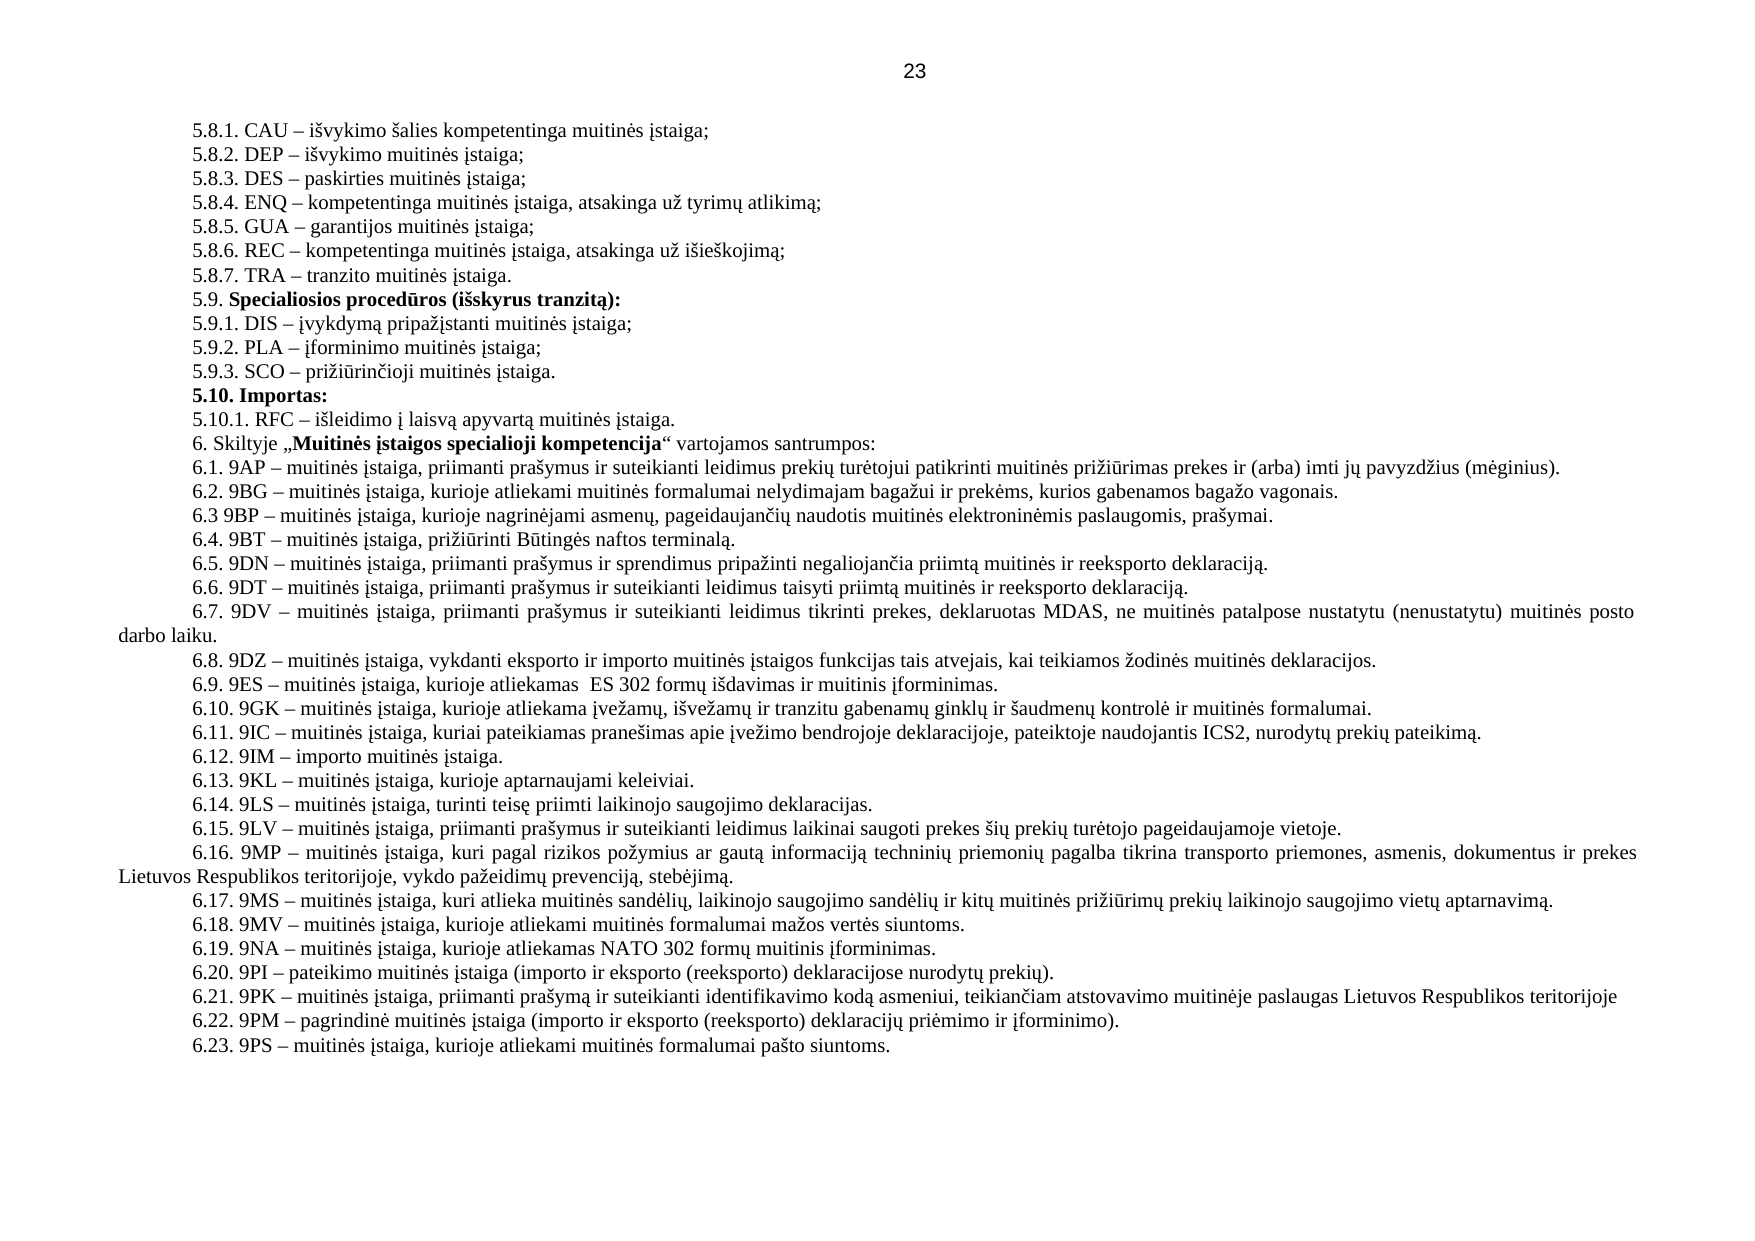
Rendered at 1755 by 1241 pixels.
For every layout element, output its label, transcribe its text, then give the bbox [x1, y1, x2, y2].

text 5.10. Importas: [118, 383, 1636, 407]
text 6.20. 9PI – pateikimo muitinės įstaiga (importo ir eksporto (reeksporto) deklaracijose nurodytų prekių). [118, 960, 1636, 984]
text 6.23. 9PS – muitinės įstaiga, kurioje atliekami muitinės formalumai pašto siuntoms. [118, 1032, 1639, 1057]
text 5.8.2. DEP – išvykimo muitinės įstaiga; [118, 142, 1636, 166]
text 6.13. 9KL – muitinės įstaiga, kurioje aptarnaujami keleiviai. [118, 768, 1639, 792]
text 5.10.1. RFC – išleidimo į laisvą apyvartą muitinės įstaiga. [118, 407, 1636, 431]
text 6.15. 9LV – muitinės įstaiga, priimanti prašymus ir suteikianti leidimus laikinai saugoti prekes šių prekių turėtojo pageidaujamoje vietoje. [118, 816, 1639, 840]
text 6.9. 9ES – muitinės įstaiga, kurioje atliekamas ES 302 formų išdavimas ir muitinis įforminimas. [118, 672, 1636, 696]
text 5.9.2. PLA – įforminimo muitinės įstaiga; [118, 335, 1636, 359]
text 6.21. 9PK – muitinės įstaiga, priimanti prašymą ir suteikianti identifikavimo kodą asmeniui, teikiančiam atstovavimo muitinėje paslaugas Lietuvos Respublikos teritorijoje [118, 984, 1639, 1008]
text 6.3 9BP – muitinės įstaiga, kurioje nagrinėjami asmenų, pageidaujančių naudotis muitinės elektroninėmis paslaugomis, prašymai. [118, 503, 1639, 527]
text 5.9.3. SCO – prižiūrinčioji muitinės įstaiga. [118, 359, 1636, 383]
text 6. Skiltyje „Muitinės įstaigos specialioji kompetencija“ vartojamos santrumpos: [118, 431, 1636, 455]
text 6.5. 9DN – muitinės įstaiga, priimanti prašymus ir sprendimus pripažinti negaliojančia priimtą muitinės ir reeksporto deklaraciją. [118, 551, 1639, 575]
text 6.14. 9LS – muitinės įstaiga, turinti teisę priimti laikinojo saugojimo deklaracijas. [118, 792, 1639, 816]
text 6.6. 9DT – muitinės įstaiga, priimanti prašymus ir suteikianti leidimus taisyti priimtą muitinės ir reeksporto deklaraciją. [118, 575, 1639, 599]
text 5.8.1. CAU – išvykimo šalies kompetentinga muitinės įstaiga; [118, 118, 1636, 142]
text 6.17. 9MS – muitinės įstaiga, kuri atlieka muitinės sandėlių, laikinojo saugojimo sandėlių ir kitų muitinės prižiūrimų prekių laikinojo saugojimo vietų aptarnavimą. [118, 888, 1639, 912]
text 6.12. 9IM – importo muitinės įstaiga. [118, 744, 1639, 768]
text 6.18. 9MV – muitinės įstaiga, kurioje atliekami muitinės formalumai mažos vertės siuntoms. [118, 912, 1639, 936]
text 6.7. 9DV – muitinės įstaiga, priimanti prašymus ir suteikianti leidimus tikrinti prekes, deklaruotas MDAS, ne muitinės patalpose nustatytu (nenustatytu) muitinės posto darbo laiku. [118, 599, 1636, 647]
text 6.10. 9GK – muitinės įstaiga, kurioje atliekama įvežamų, išvežamų ir tranzitu gabenamų ginklų ir šaudmenų kontrolė ir muitinės formalumai. [118, 696, 1639, 720]
text 6.22. 9PM – pagrindinė muitinės įstaiga (importo ir eksporto (reeksporto) deklaracijų priėmimo ir įforminimo). [118, 1008, 1636, 1032]
text 6.11. 9IC – muitinės įstaiga, kuriai pateikiamas pranešimas apie įvežimo bendrojoje deklaracijoje, pateiktoje naudojantis ICS2, nurodytų prekių pateikimą. [118, 720, 1636, 744]
text 6.2. 9BG – muitinės įstaiga, kurioje atliekami muitinės formalumai nelydimajam bagažui ir prekėms, kurios gabenamos bagažo vagonais. [118, 479, 1639, 503]
text 5.8.3. DES – paskirties muitinės įstaiga; [118, 166, 1636, 190]
text 6.1. 9AP – muitinės įstaiga, priimanti prašymus ir suteikianti leidimus prekių turėtojui patikrinti muitinės prižiūrimas prekes ir (arba) imti jų pavyzdžius (mėginius). [118, 455, 1636, 479]
text 6.16. 9MP – muitinės įstaiga, kuri pagal rizikos požymius ar gautą informaciją techninių priemonių pagalba tikrina transporto priemones, asmenis, dokumentus ir prekes Lietuvos Respublikos teritorijoje, vykdo pažeidimų prevenciją, stebėjimą. [118, 840, 1639, 888]
text 6.4. 9BT – muitinės įstaiga, prižiūrinti Būtingės naftos terminalą. [118, 527, 1639, 551]
text 5.8.5. GUA – garantijos muitinės įstaiga; [118, 214, 1636, 238]
text 5.8.6. REC – kompetentinga muitinės įstaiga, atsakinga už išieškojimą; [118, 238, 1636, 262]
text 5.8.4. ENQ – kompetentinga muitinės įstaiga, atsakinga už tyrimų atlikimą; [118, 190, 1636, 214]
text 5.9. Specialiosios procedūros (išskyrus tranzitą): [118, 287, 1636, 311]
text 5.8.7. TRA – tranzito muitinės įstaiga. [118, 262, 1636, 287]
text 6.19. 9NA – muitinės įstaiga, kurioje atliekamas NATO 302 formų muitinis įforminimas. [118, 936, 1636, 960]
text 5.9.1. DIS – įvykdymą pripažįstanti muitinės įstaiga; [118, 311, 1636, 335]
text 6.8. 9DZ – muitinės įstaiga, vykdanti eksporto ir importo muitinės įstaigos funkcijas tais atvejais, kai teikiamos žodinės muitinės deklaracijos. [118, 647, 1639, 672]
